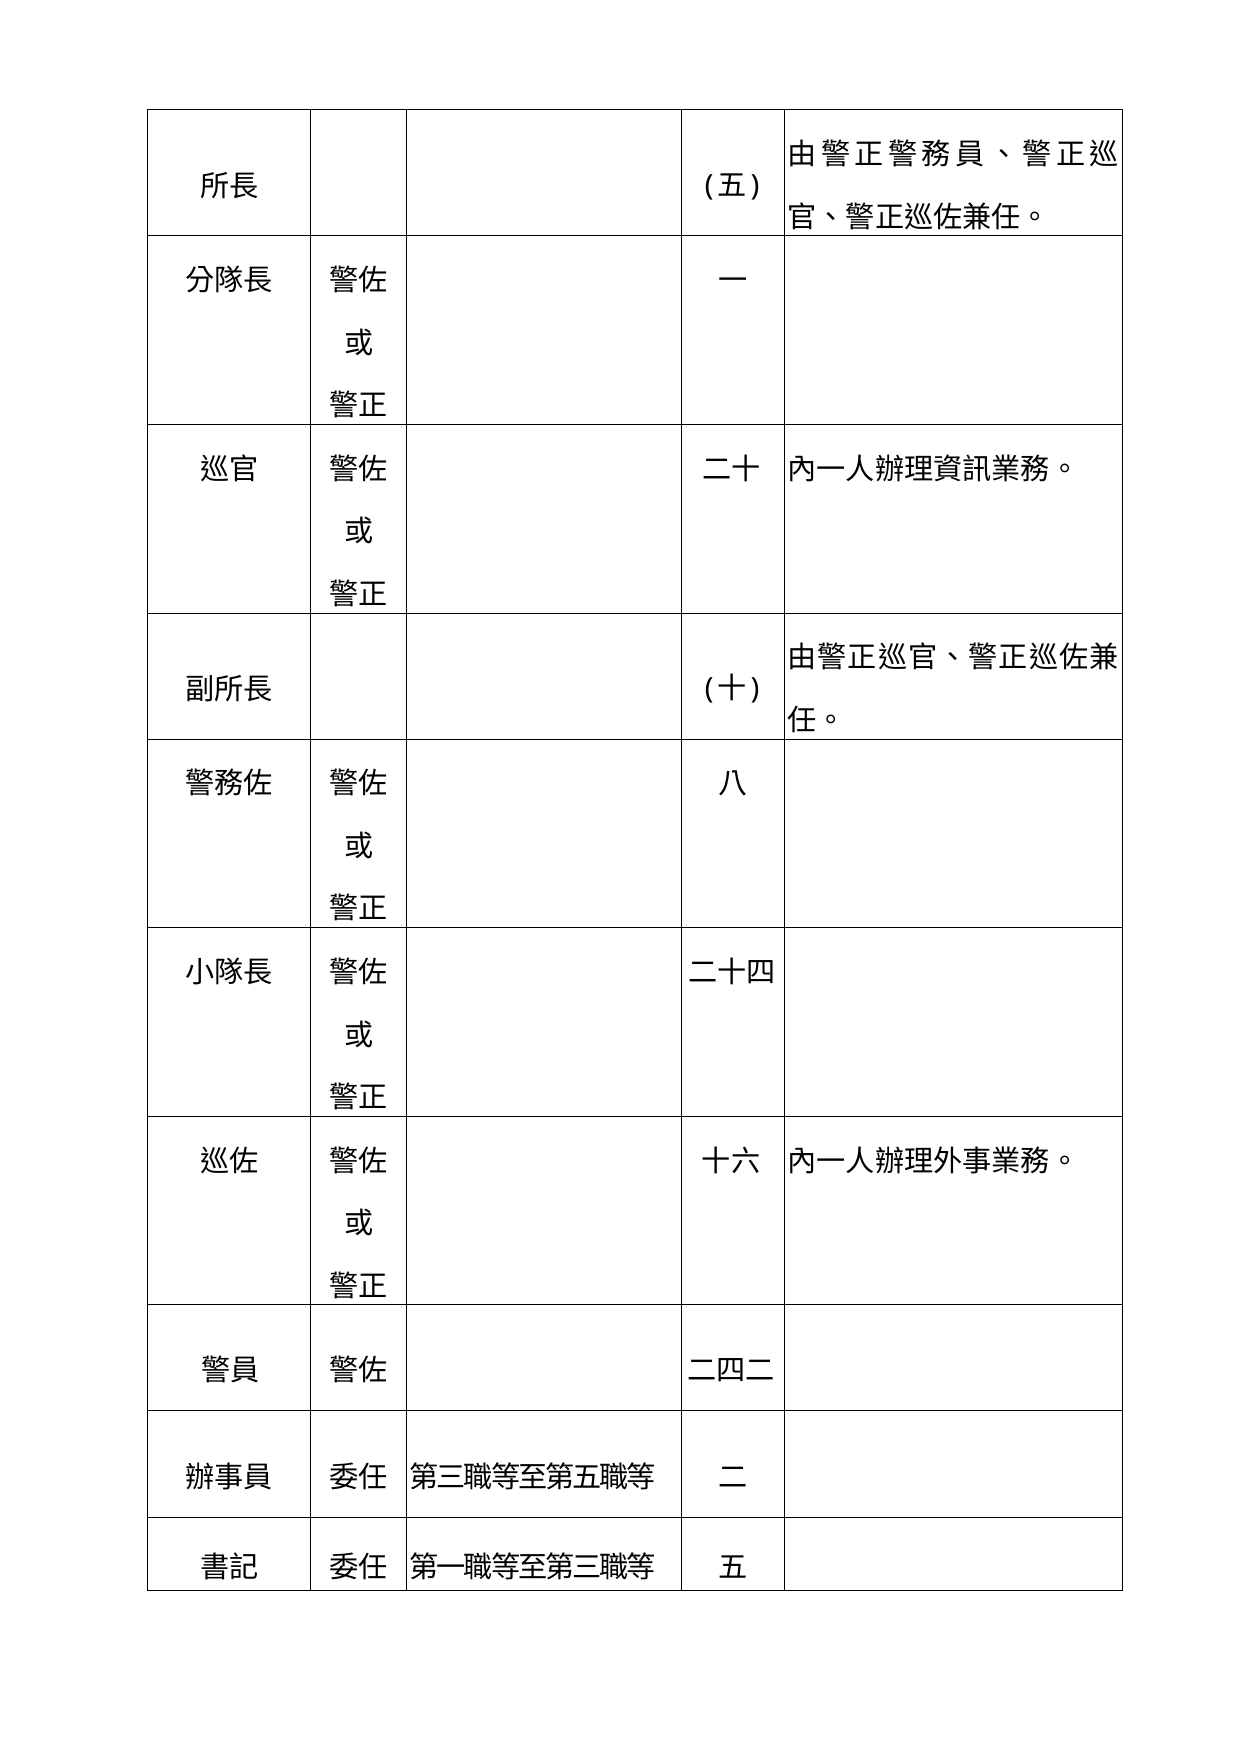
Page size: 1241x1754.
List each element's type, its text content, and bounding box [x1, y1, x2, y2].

table_cell 所長 [148, 110, 310, 235]
table_cell (五) [682, 110, 784, 235]
table_cell [785, 928, 1122, 1116]
table_cell 警佐 或 警正 [311, 1117, 406, 1304]
table_cell 內一人辦理資訊業務。 [785, 425, 1122, 612]
table_cell [407, 110, 681, 235]
table_cell [785, 1518, 1122, 1590]
table_cell [407, 614, 681, 738]
table_cell [785, 236, 1122, 424]
table_cell 第一職等至第三職等 [407, 1518, 681, 1590]
table_cell [407, 1305, 681, 1410]
table_cell 小隊長 [148, 928, 310, 1116]
table_cell 警佐 或 警正 [311, 928, 406, 1116]
table_cell 五 [682, 1518, 784, 1590]
table_cell 委任 [311, 1411, 406, 1517]
table_cell 副所長 [148, 614, 310, 738]
table_cell [407, 425, 681, 612]
table_cell [407, 1117, 681, 1304]
table_cell [407, 928, 681, 1116]
table_cell 八 [682, 740, 784, 927]
table_cell [785, 1411, 1122, 1517]
table_cell [311, 110, 406, 235]
table_cell 由警正巡官、警正巡佐兼任。 [785, 614, 1122, 738]
table_cell [785, 1305, 1122, 1410]
table_cell 分隊長 [148, 236, 310, 424]
table_cell [407, 740, 681, 927]
table_cell 一 [682, 236, 784, 424]
table_cell [785, 740, 1122, 927]
table_cell 二 [682, 1411, 784, 1517]
table_cell 二十四 [682, 928, 784, 1116]
table_cell 警員 [148, 1305, 310, 1410]
table_cell 第三職等至第五職等 [407, 1411, 681, 1517]
table_cell 警務佐 [148, 740, 310, 927]
table_cell 由警正警務員、警正巡官、警正巡佐兼任。 [785, 110, 1122, 235]
table_cell 二四二 [682, 1305, 784, 1410]
table_cell [407, 236, 681, 424]
table_cell 十六 [682, 1117, 784, 1304]
table_cell 警佐 或 警正 [311, 236, 406, 424]
table_cell 辦事員 [148, 1411, 310, 1517]
table_cell (十) [682, 614, 784, 738]
table_cell 警佐 或 警正 [311, 425, 406, 612]
table_cell 警佐 [311, 1305, 406, 1410]
table_cell 內一人辦理外事業務。 [785, 1117, 1122, 1304]
table_cell [311, 614, 406, 738]
table_cell 巡官 [148, 425, 310, 612]
table_cell 巡佐 [148, 1117, 310, 1304]
table_cell 警佐 或 警正 [311, 740, 406, 927]
table_cell 委任 [311, 1518, 406, 1590]
table_cell 二十 [682, 425, 784, 612]
table_cell 書記 [148, 1518, 310, 1590]
